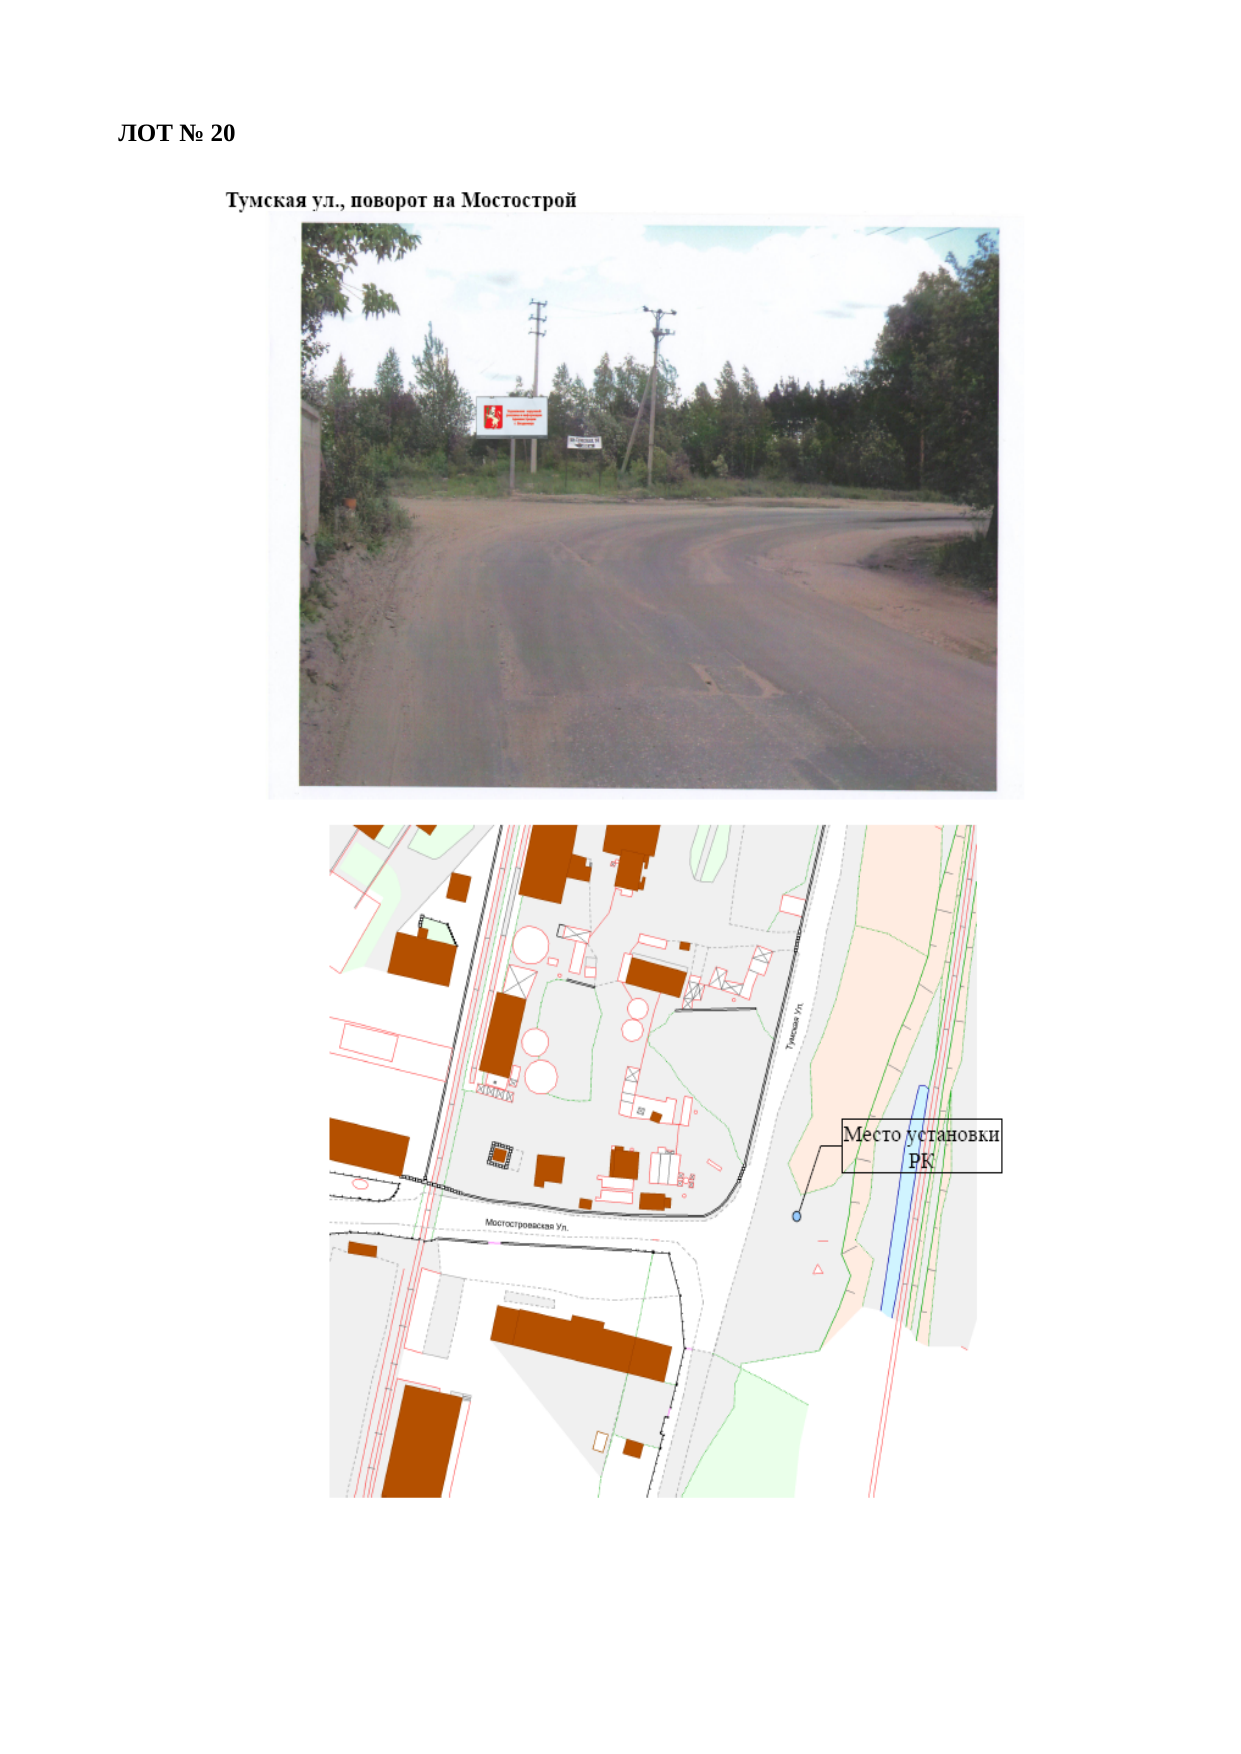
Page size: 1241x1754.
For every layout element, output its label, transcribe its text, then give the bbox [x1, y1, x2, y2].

text ЛОТ № 20 [118, 118, 1122, 147]
